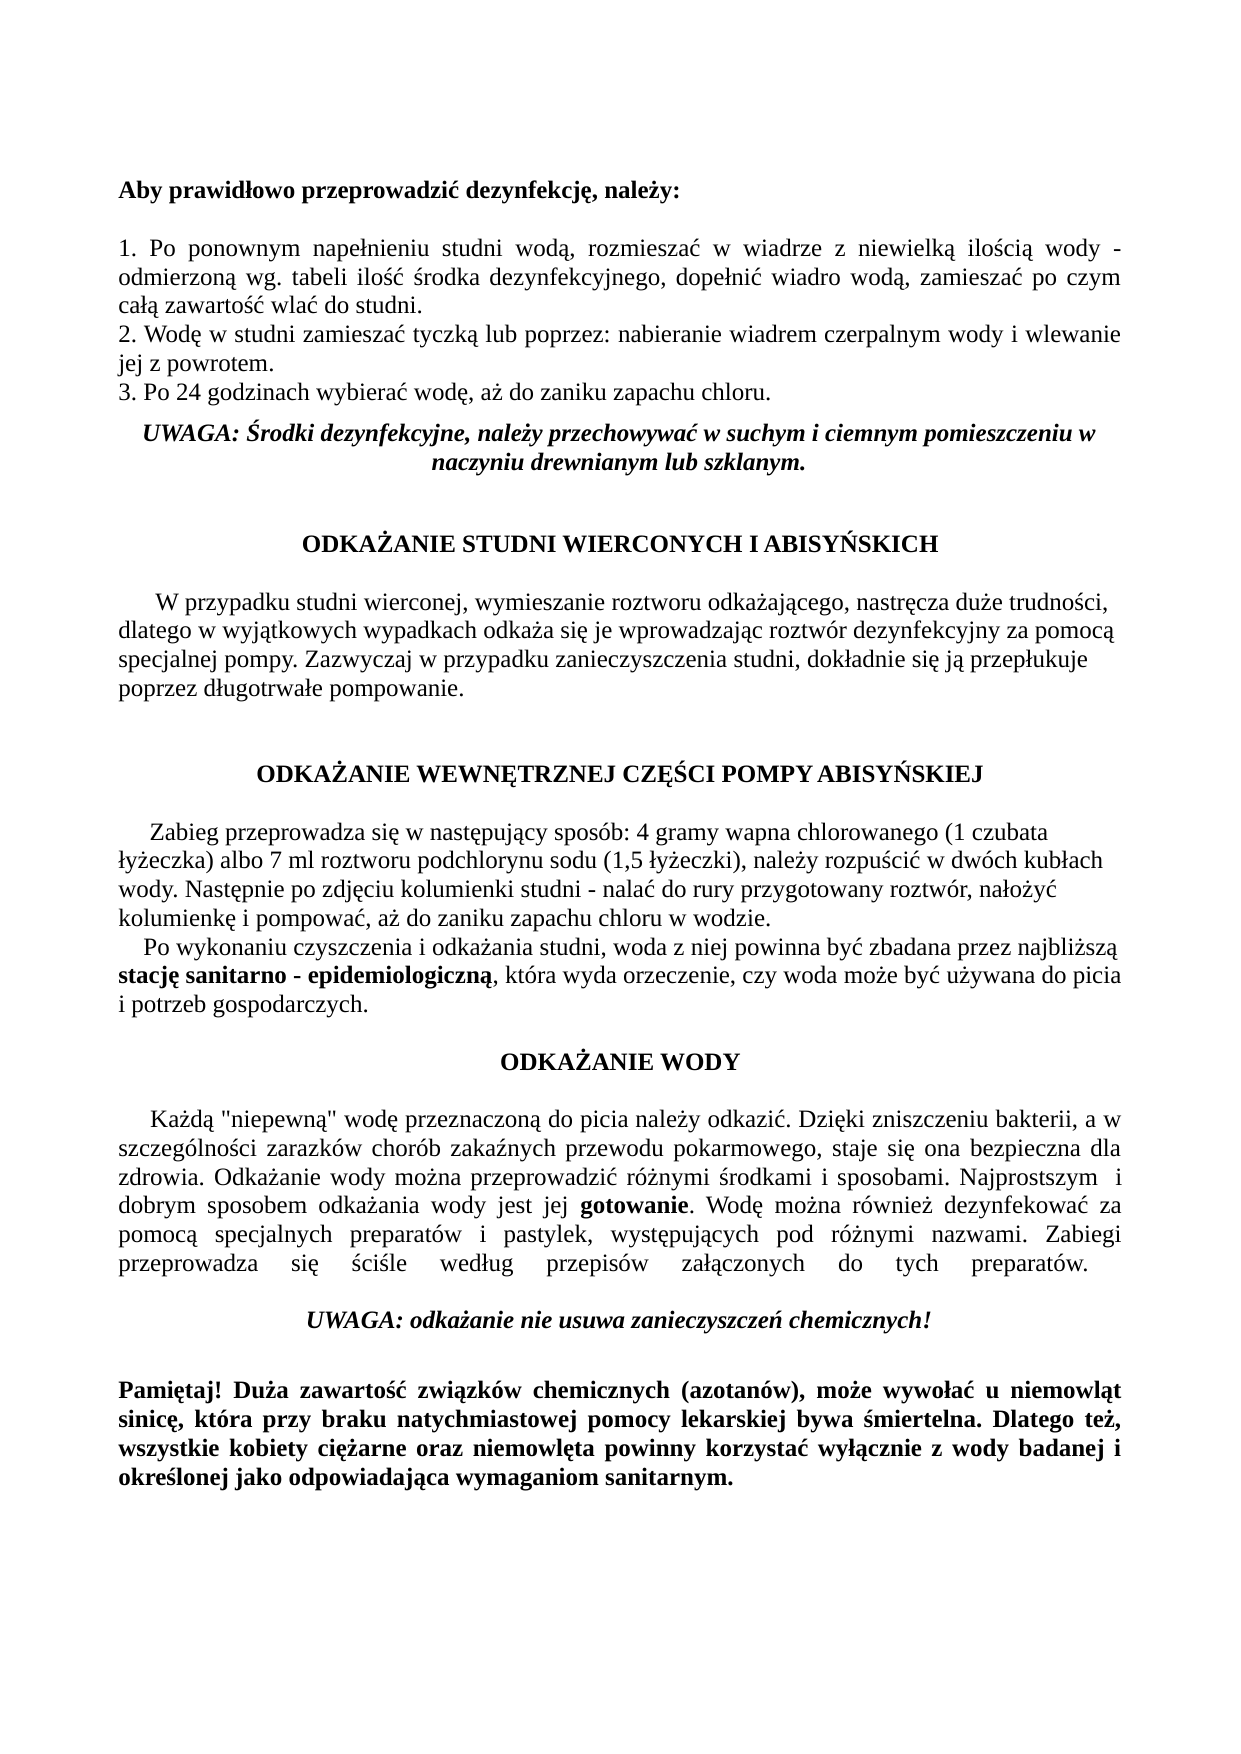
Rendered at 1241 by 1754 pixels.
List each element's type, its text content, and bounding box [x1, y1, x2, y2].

text Każdą "niepewną" wodę przeznaczoną do picia należy odkazić. Dzięki zniszczeniu bakterii, a w szczególności zarazków chorób zakaźnych przewodu pokarmowego, staje się ona bezpieczna dla zdrowia. Odkażanie wody można przeprowadzić różnymi środkami i sposobami. Najprostszym i dobrym sposobem odkażania wody jest jej gotowanie. Wodę można również dezynfekować za pomocą specjalnych preparatów i pastylek, występujących pod różnymi nazwami. Zabiegi przeprowadza się ściśle według przepisów załączonych do tych preparatów. [118, 1076, 1122, 1306]
text 3. Po 24 godzinach wybierać wodę, aż do zaniku zapachu chloru. [118, 377, 1122, 406]
text 2. Wodę w studni zamieszać tyczką lub poprzez: nabieranie wiadrem czerpalnym wody i wlewanie jej z powrotem. [118, 319, 1122, 377]
text ODKAŻANIE WODY [118, 1047, 1122, 1076]
text 1. Po ponownym napełnieniu studni wodą, rozmieszać w wiadrze z niewielką ilością wody - odmierzoną wg. tabeli ilość środka dezynfekcyjnego, dopełnić wiadro wodą, zamieszać po czym całą zawartość wlać do studni. [118, 233, 1122, 319]
text Aby prawidłowo przeprowadzić dezynfekcję, należy: [118, 176, 1122, 204]
text W przypadku studni wierconej, wymieszanie roztworu odkażającego, nastręcza duże trudności, dlatego w wyjątkowych wypadkach odkaża się je wprowadzając roztwór dezynfekcyjny za pomocą specjalnej pompy. Zazwyczaj w przypadku zanieczyszczenia studni, dokładnie się ją przepłukuje poprzez długotrwałe pompowanie. [118, 558, 1122, 702]
text ODKAŻANIE WEWNĘTRZNEJ CZĘŚCI POMPY ABISYŃSKIEJ [118, 759, 1122, 788]
text UWAGA: Środki dezynfekcyjne, należy przechowywać w suchym i ciemnym pomieszczeniu w naczyniu drewnianym lub szklanym. [118, 418, 1122, 476]
text Pamiętaj! Duża zawartość związków chemicznych (azotanów), może wywołać u niemowląt sinicę, która przy braku natychmiastowej pomocy lekarskiej bywa śmiertelna. Dlatego też, wszystkie kobiety ciężarne oraz niemowlęta powinny korzystać wyłącznie z wody badanej i określonej jako odpowiadająca wymaganiom sanitarnym. [118, 1376, 1122, 1491]
text ODKAŻANIE STUDNI WIERCONYCH I ABISYŃSKICH [118, 529, 1122, 558]
text UWAGA: odkażanie nie usuwa zanieczyszczeń chemicznych! [118, 1306, 1122, 1363]
text Zabieg przeprowadza się w następujący sposób: 4 gramy wapna chlorowanego (1 czubata łyżeczka) albo 7 ml roztworu podchlorynu sodu (1,5 łyżeczki), należy rozpuścić w dwóch kubłach wody. Następnie po zdjęciu kolumienki studni - nalać do rury przygotowany roztwór, nałożyć kolumienkę i pompować, aż do zaniku zapachu chloru w wodzie. Po wykonaniu czyszczenia i odkażania studni, woda z niej powinna być zbadana przez najbliższą stację sanitarno - epidemiologiczną, która wyda orzeczenie, czy woda może być używana do picia i potrzeb gospodarczych. [118, 788, 1122, 1047]
